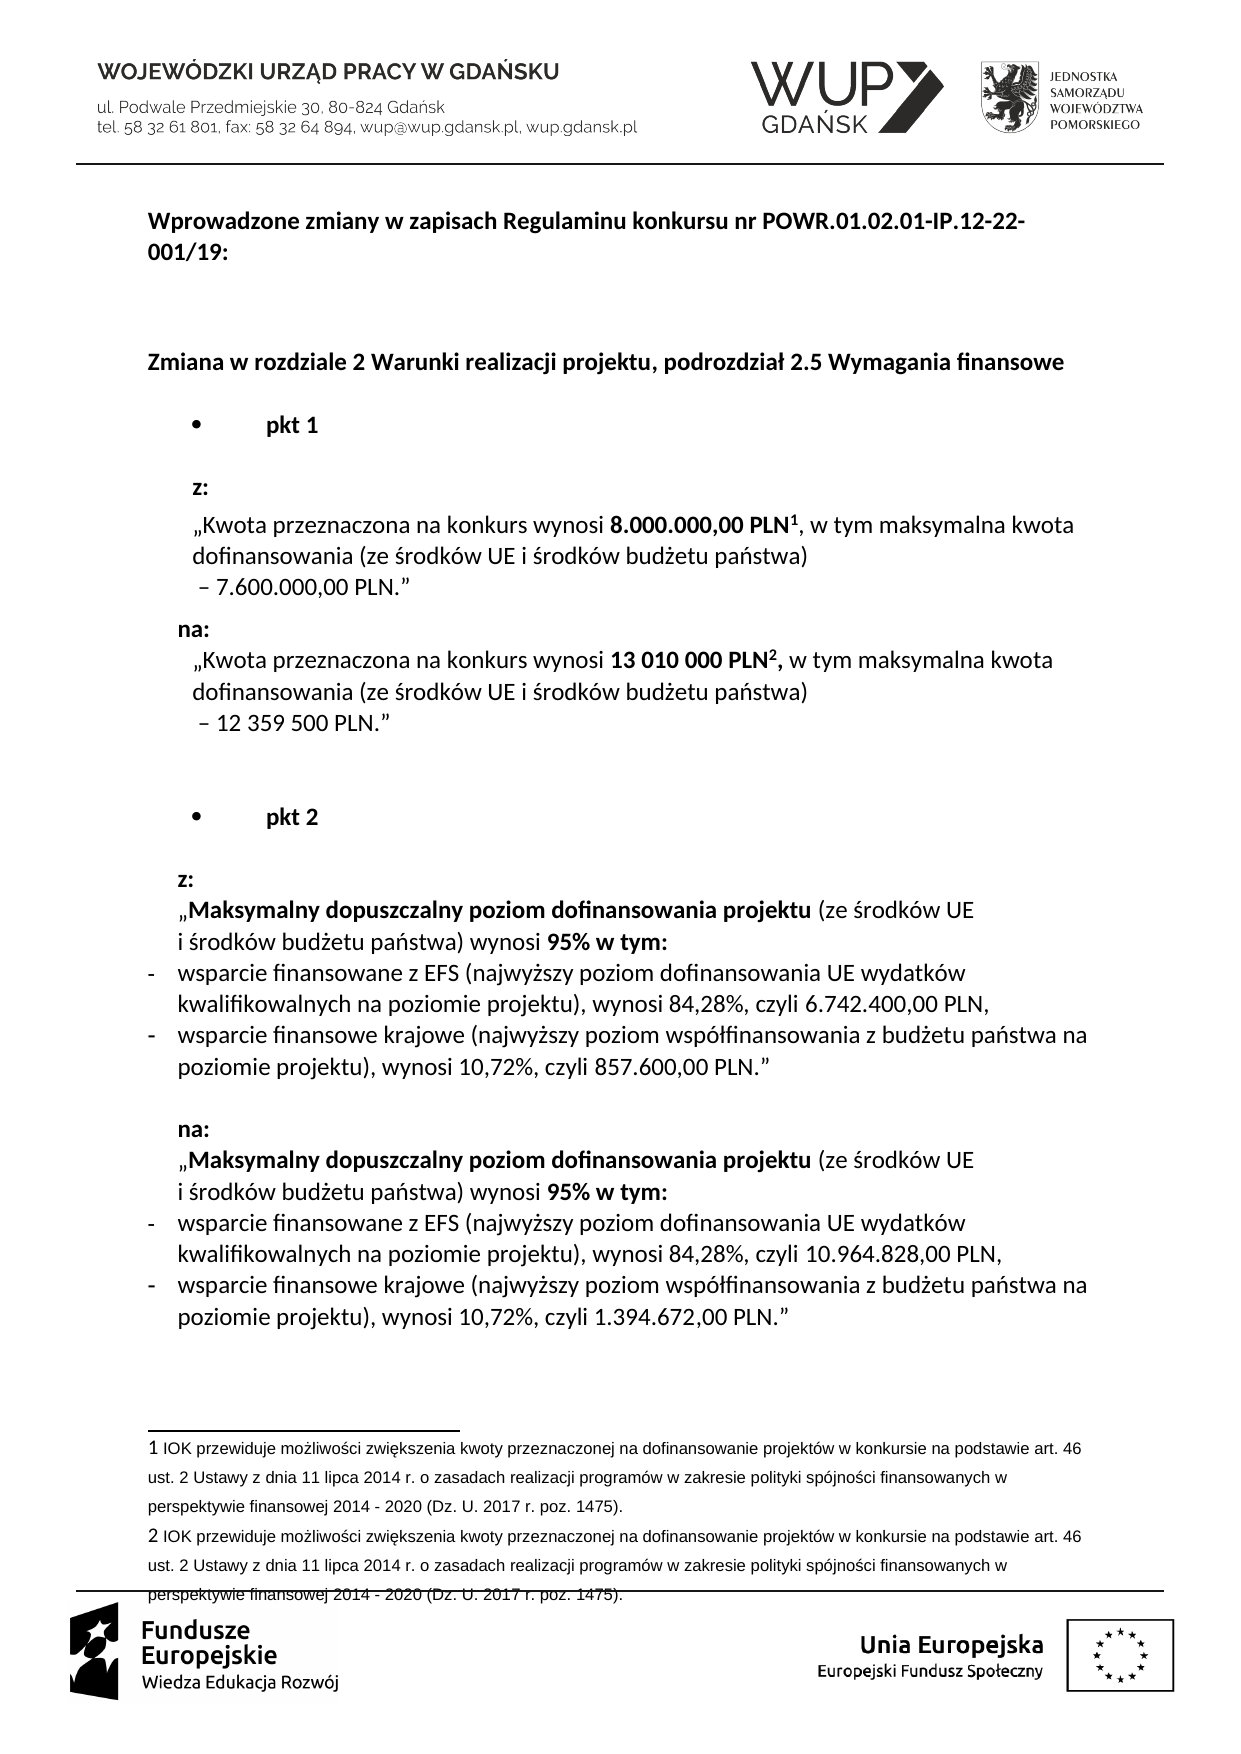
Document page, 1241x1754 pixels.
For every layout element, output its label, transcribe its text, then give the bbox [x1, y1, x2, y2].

text IOK przewiduje możliwości zwiększenia kwoty przeznaczonej na dofinansowanie projektów w konkursie na podstawie art. 46 ust. 2 Ustawy z dnia 11 lipca 2014 r. o zasadach realizacji programów w zakresie polityki spójności finansowanych w perspektywie finansowej 2014 - 2020 (Dz. U. 2017 r. poz. 1475). [327, 1592, 1092, 1606]
list wsparcie finansowe krajowe (najwyższy poziom współfinansowania z budżetu państwa na poziomie projektu), wynosi 10,72%, czyli 1.394.672,00 PLN.” [148, 1269, 1092, 1331]
text z: [148, 862, 1092, 894]
text IOK przewiduje możliwości zwiększenia kwoty przeznaczonej na dofinansowanie projektów w konkursie na podstawie art. 46 ust. 2 Ustawy z dnia 11 lipca 2014 r. o zasadach realizacji programów w zakresie polityki spójności finansowanych w perspektywie finansowej 2014 - 2020 (Dz. U. 2017 r. poz. 1475). [148, 1431, 1092, 1519]
text na: [148, 1112, 1092, 1144]
text „Kwota przeznaczona na konkurs wynosi 8.000.000,00 PLN, w tym maksymalna kwota dofinansowania (ze środków UE i środków budżetu państwa) – 7.600.000,00 PLN.” [192, 508, 1092, 602]
text „Kwota przeznaczona na konkurs wynosi 13 010 000 PLN, w tym maksymalna kwota dofinansowania (ze środków UE i środków budżetu państwa) – 12 359 500 PLN.” [192, 644, 1092, 737]
text „Maksymalny dopuszczalny poziom dofinansowania projektu (ze środków UE i środków budżetu państwa) wynosi 95% w tym: [177, 894, 1092, 956]
list wsparcie finansowe krajowe (najwyższy poziom współfinansowania z budżetu państwa na poziomie projektu), wynosi 10,72%, czyli 857.600,00 PLN.” [148, 1019, 1092, 1081]
text „Maksymalny dopuszczalny poziom dofinansowania projektu (ze środków UE i środków budżetu państwa) wynosi 95% w tym: [177, 1144, 1092, 1206]
subtitle Zmiana w rozdziale 2 Warunki realizacji projektu, podrozdział 2.5 Wymagania finansowe [148, 346, 1092, 377]
list wsparcie finansowane z EFS (najwyższy poziom dofinansowania UE wydatków kwalifikowalnych na poziomie projektu), wynosi 84,28%, czyli 10.964.828,00 PLN, [148, 1206, 1092, 1269]
subtitle z: [148, 471, 1092, 502]
text na: [177, 614, 1092, 644]
text Wprowadzone zmiany w zapisach Regulaminu konkursu nr POWR.01.02.01-IP.12-22-001/19: [148, 204, 1092, 267]
list wsparcie finansowane z EFS (najwyższy poziom dofinansowania UE wydatków kwalifikowalnych na poziomie projektu), wynosi 84,28%, czyli 6.742.400,00 PLN, [148, 956, 1092, 1019]
list pkt 1 [192, 408, 1092, 439]
list pkt 2 [192, 800, 1092, 831]
text IOK przewiduje możliwości zwiększenia kwoty przeznaczonej na dofinansowanie projektów w konkursie na podstawie art. 46 ust. 2 Ustawy z dnia 11 lipca 2014 r. o zasadach realizacji programów w zakresie polityki spójności finansowanych w perspektywie finansowej 2014 - 2020 (Dz. U. 2017 r. poz. 1475). [148, 1519, 1092, 1590]
